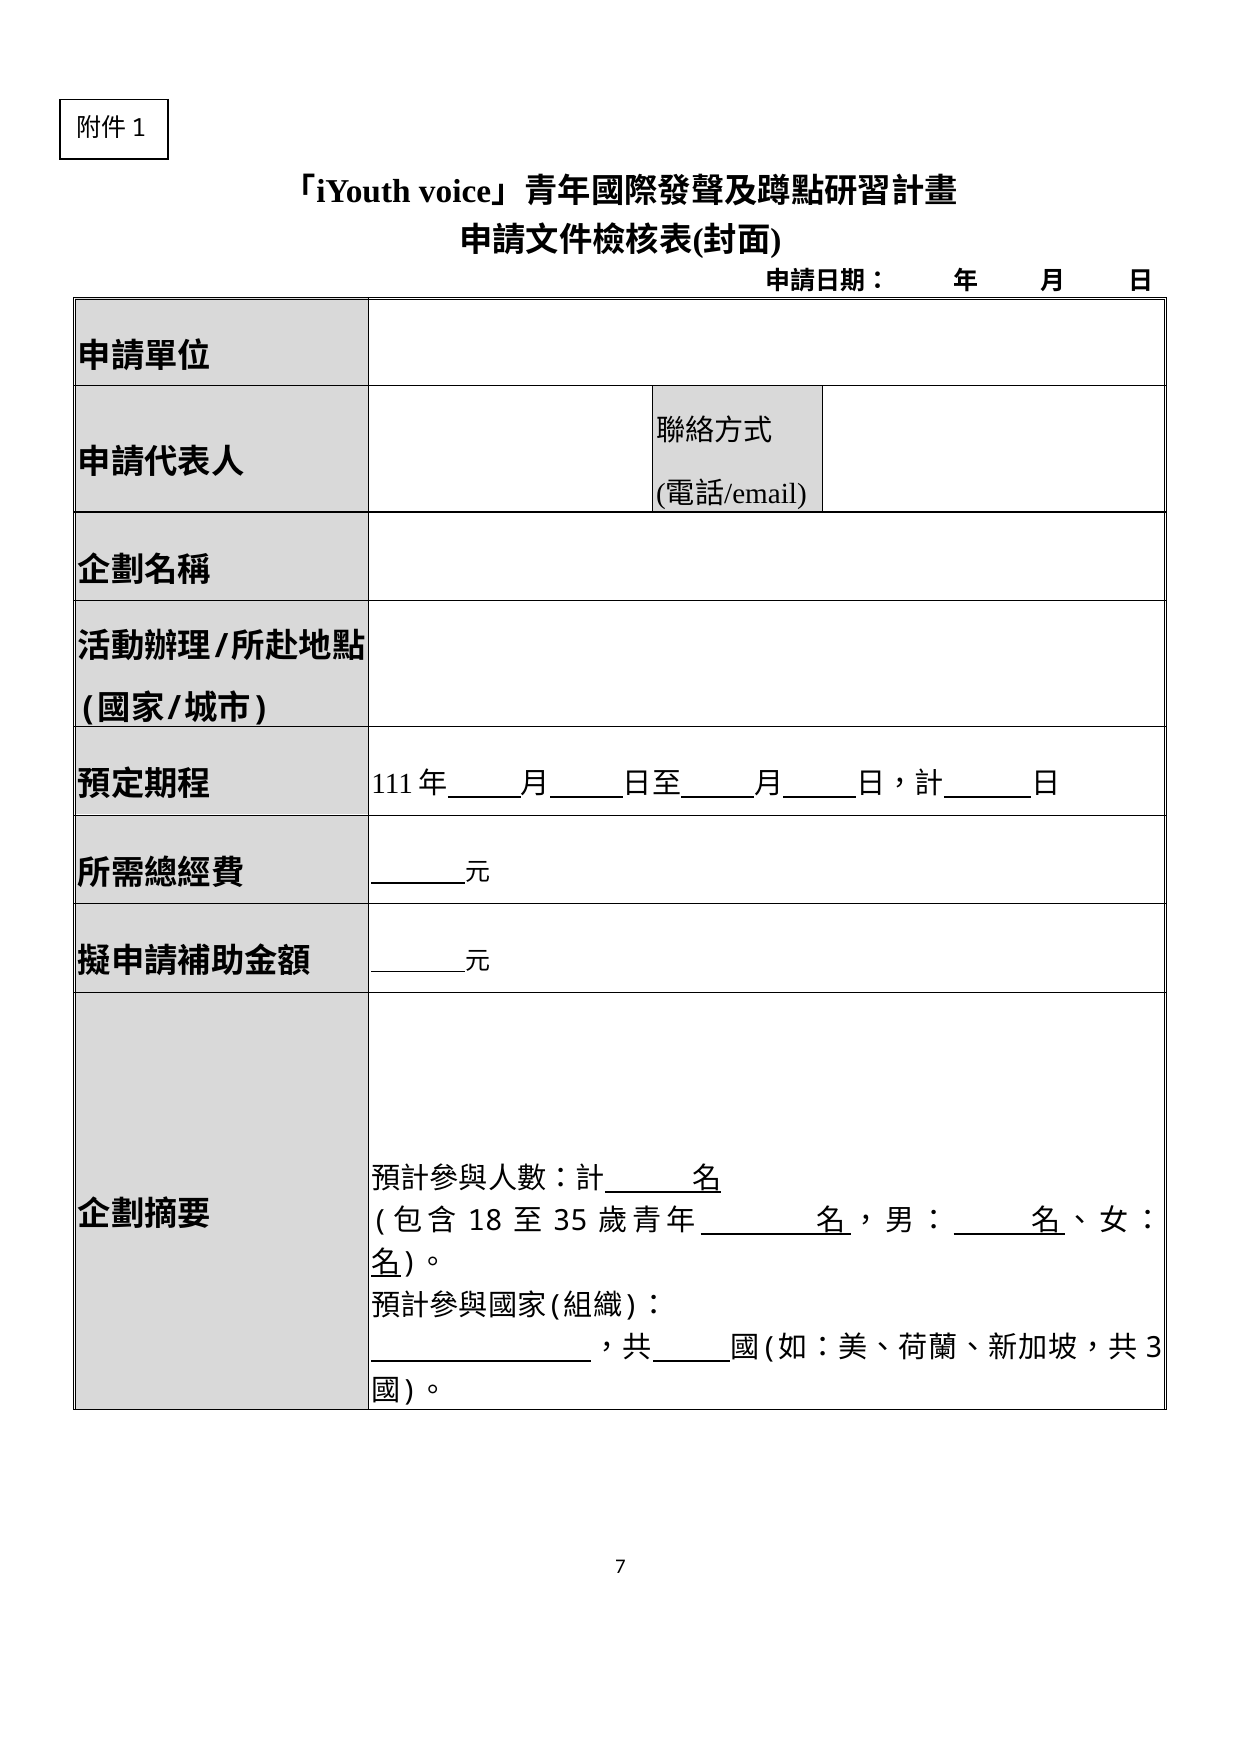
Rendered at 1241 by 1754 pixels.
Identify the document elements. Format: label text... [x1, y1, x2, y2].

table_cell 企劃名稱 [76, 513, 368, 600]
table_cell 元 [369, 904, 1164, 992]
text [61, 100, 167, 158]
table_cell [369, 601, 1164, 726]
text 申請日期： 年 月 日 [112, 261, 1153, 297]
table_cell 申請代表人 [76, 386, 368, 511]
table_cell 企劃摘要 [76, 993, 368, 1409]
table_cell [369, 386, 652, 511]
table_header [369, 300, 1164, 385]
table_cell 擬申請補助金額 [76, 904, 368, 992]
table_cell 111年 月 日至 月 日，計 日 [369, 727, 1164, 814]
table_cell 元 [369, 816, 1164, 903]
table_cell 預定期程 [76, 727, 368, 814]
text 「iYouth voice」青年國際發聲及蹲點研習計畫 [112, 164, 1128, 212]
table_cell 活動辦理/所赴地點(國家/城市) [76, 601, 368, 726]
table_cell [823, 386, 1164, 511]
text 申請文件檢核表(封面) [112, 212, 1128, 261]
table_cell 所需總經費 [76, 816, 368, 903]
table_cell [369, 513, 1164, 600]
text 附件1 [76, 108, 152, 144]
table_cell 預計參與人數：計 名 (包含18至35歲青年 名，男： 名、女： 名)。 預計參與國家(組織)： ，共 國(如：美、荷蘭、新加坡，共3國)。 [369, 993, 1164, 1409]
table_cell 聯絡方式 (電話/email) [653, 386, 822, 511]
table_header 申請單位 [76, 300, 368, 385]
